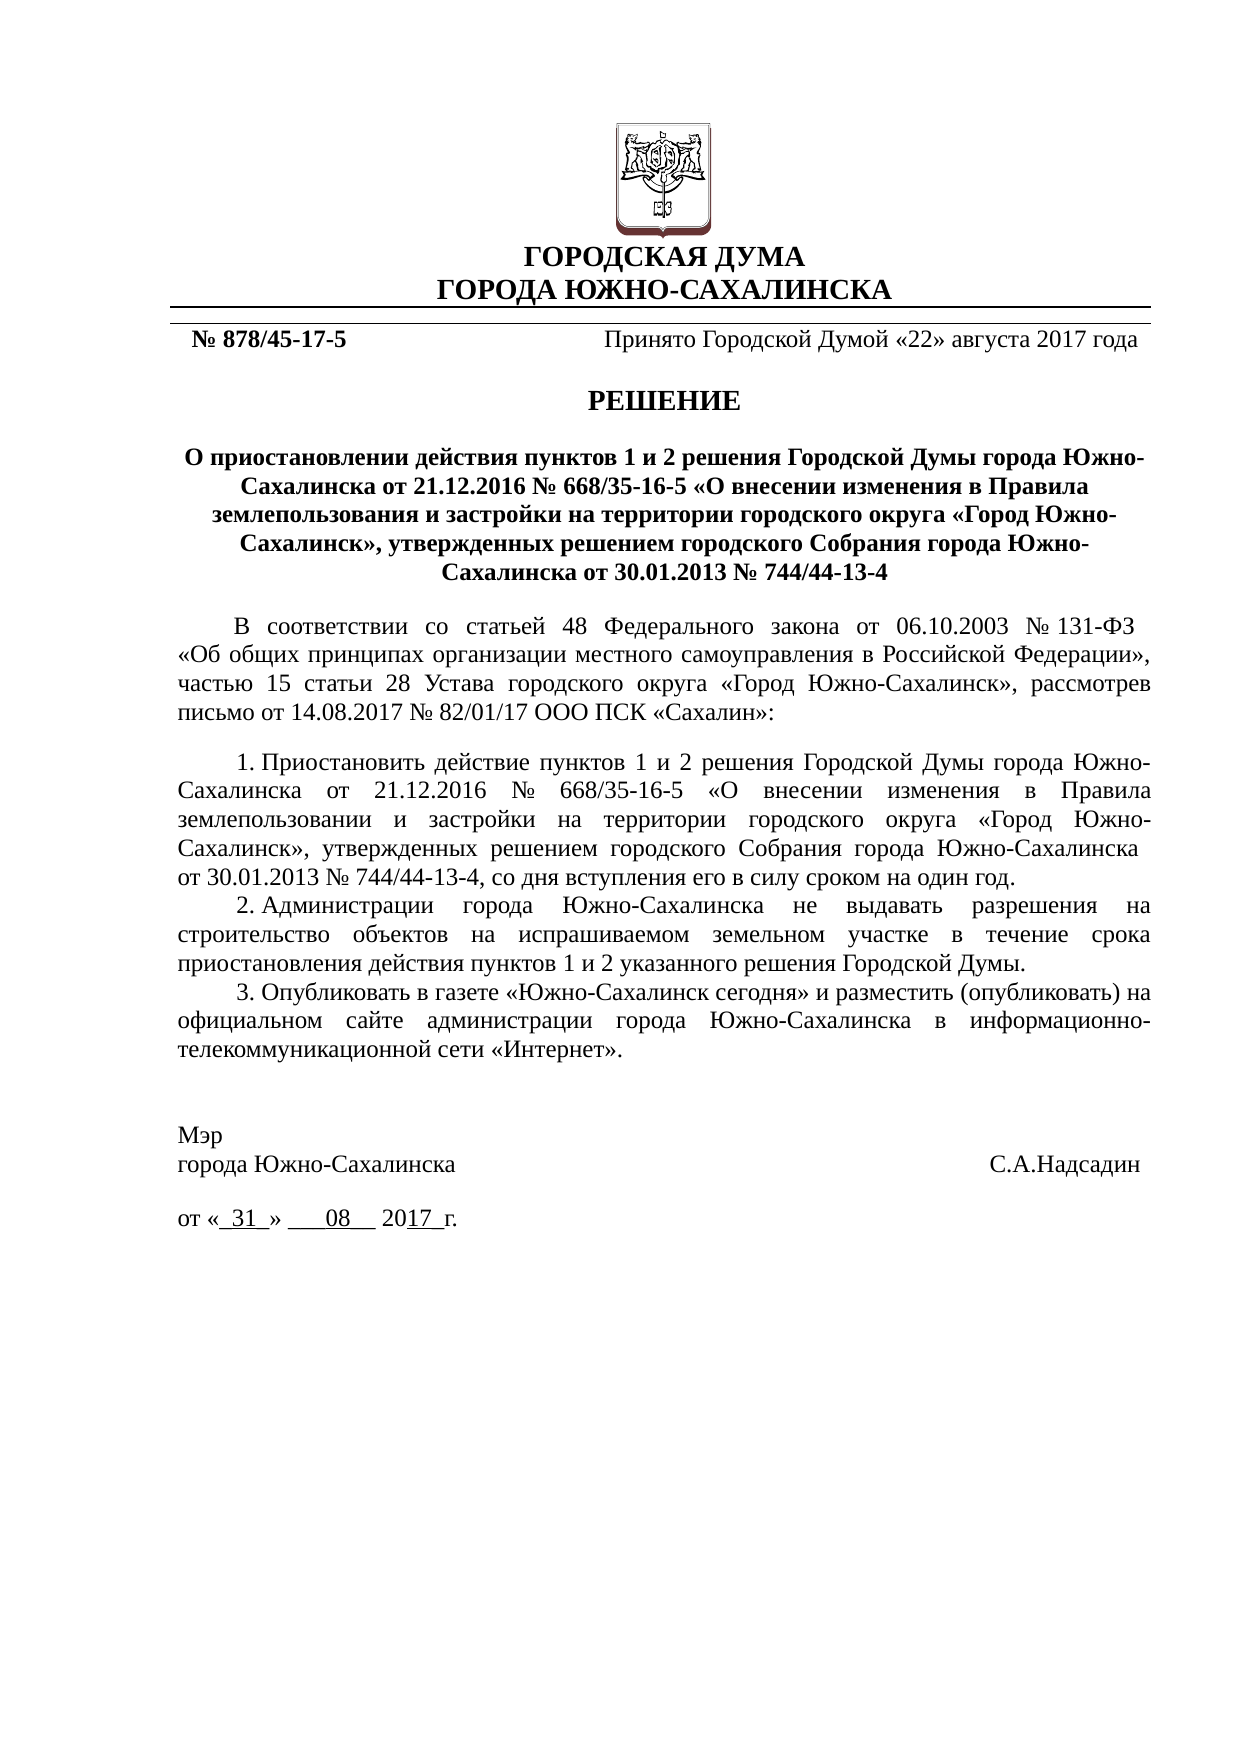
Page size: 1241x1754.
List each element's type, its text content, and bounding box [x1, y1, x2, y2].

text О приостановлении действия пунктов 1 и 2 решения Городской Думы города Южно-Сахалинска от 21.12.2016 № 668/35-16-5 «О внесении изменения в Правила землепользования и застройки на территории городского округа «Город Южно-Сахалинск», утвержденных решением городского Собрания города Южно-Сахалинска от 30.01.2013 № 744/44-13-4 [177, 442, 1152, 586]
text РЕШЕНИЕ [177, 383, 1152, 417]
text 2. Администрации города Южно-Сахалинска не выдавать разрешения на строительство объектов на испрашиваемом земельном участке в течение срока приостановления действия пунктов 1 и 2 указанного решения Городской Думы. [177, 890, 1152, 977]
text 3. Опубликовать в газете «Южно-Сахалинск сегодня» и разместить (опубликовать) на официальном сайте администрации города Южно-Сахалинска в информационно-телекоммуникационной сети «Интернет». [177, 977, 1152, 1063]
text № 878/45-17-5 Принято Городской Думой «22» августа 2017 года [177, 324, 1152, 353]
text В соответствии со статьей 48 Федерального закона от 06.10.2003 № 131-ФЗ «Об общих принципах организации местного самоуправления в Российской Федерации», частью 15 статьи 28 Устава городского округа «Город Южно-Сахалинск», рассмотрев письмо от 14.08.2017 № 82/01/17 ООО ПСК «Сахалин»: [177, 611, 1152, 726]
text Мэр [177, 1120, 1152, 1149]
text городА южно-сахалинскА [177, 272, 1152, 306]
text от «_31_» ___08__ 2017_г. [177, 1203, 1152, 1232]
text города Южно-Сахалинска С.А.Надсадин [177, 1149, 1152, 1178]
text 1. Приостановить действие пунктов 1 и 2 решения Городской Думы города Южно-Сахалинска от 21.12.2016 № 668/35-16-5 «О внесении изменения в Правила землепользовании и застройки на территории городского округа «Город Южно-Сахалинск», утвержденных решением городского Собрания города Южно-Сахалинска от 30.01.2013 № 744/44-13-4, со дня вступления его в силу сроком на один год. [177, 747, 1152, 890]
table_header [170, 308, 1151, 323]
text ГОРОДСКАЯ ДУМА [177, 239, 1152, 272]
